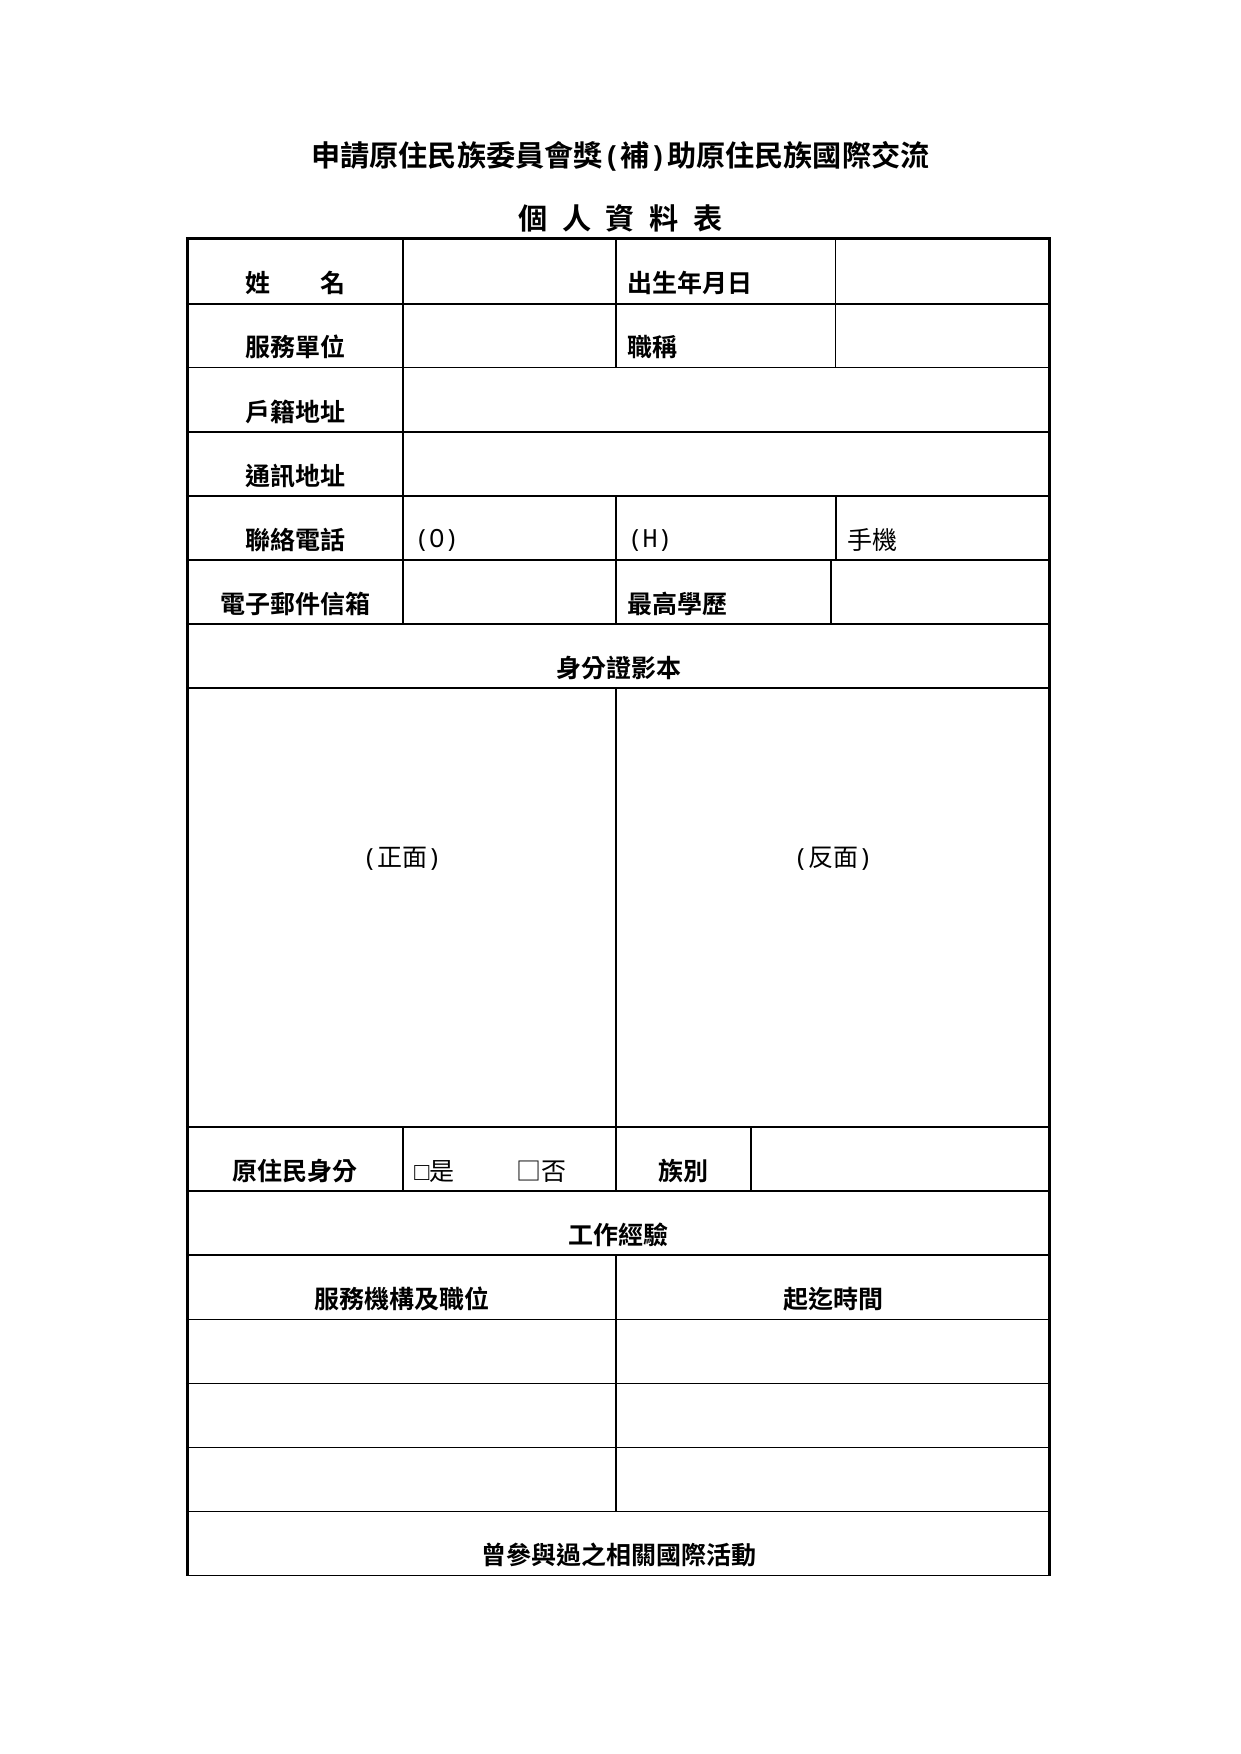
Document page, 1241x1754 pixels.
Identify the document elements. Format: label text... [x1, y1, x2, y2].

table_cell (O) [404, 497, 615, 559]
table_cell [404, 561, 615, 623]
table_cell 原住民身分 [189, 1128, 402, 1190]
table_cell [189, 1448, 615, 1511]
table_cell [404, 368, 1048, 431]
table_cell 戶籍地址 [189, 368, 402, 431]
table_cell 聯絡電話 [189, 497, 402, 559]
table_cell 曾參與過之相關國際活動 [189, 1512, 1048, 1575]
text 申請原住民族委員會獎(補)助原住民族國際交流 [187, 112, 1053, 175]
table_cell [189, 1320, 615, 1382]
table_cell [752, 1128, 1048, 1190]
table_cell 身分證影本 [189, 625, 1048, 687]
table_cell [617, 1320, 1048, 1382]
table_cell 服務機構及職位 [189, 1256, 615, 1318]
table_cell 族別 [617, 1128, 750, 1190]
table_cell [617, 1384, 1048, 1447]
table_cell (正面) [189, 689, 615, 1126]
table_cell [836, 305, 1048, 367]
table_cell 電子郵件信箱 [189, 561, 402, 623]
table_cell (H) [617, 497, 835, 559]
table_cell [832, 561, 1048, 623]
table_header 出生年月日 [617, 240, 835, 303]
text 個 人 資 料 表 [187, 175, 1053, 237]
table_cell [617, 1448, 1048, 1511]
table_cell 職稱 [617, 305, 835, 367]
table_cell □是 □否 [404, 1128, 615, 1190]
table_cell 通訊地址 [189, 433, 402, 495]
table_cell 服務單位 [189, 305, 402, 367]
table_cell [404, 305, 615, 367]
table_cell 最高學歷 [617, 561, 830, 623]
table_header [404, 240, 615, 303]
table_header [836, 240, 1048, 303]
table_cell 工作經驗 [189, 1192, 1048, 1254]
table_cell 手機 [837, 497, 1048, 559]
table_cell (反面) [617, 689, 1048, 1126]
table_cell [189, 1384, 615, 1447]
table_header 姓 名 [189, 240, 402, 303]
table_cell 起迄時間 [617, 1256, 1048, 1318]
table_cell [404, 433, 1048, 495]
